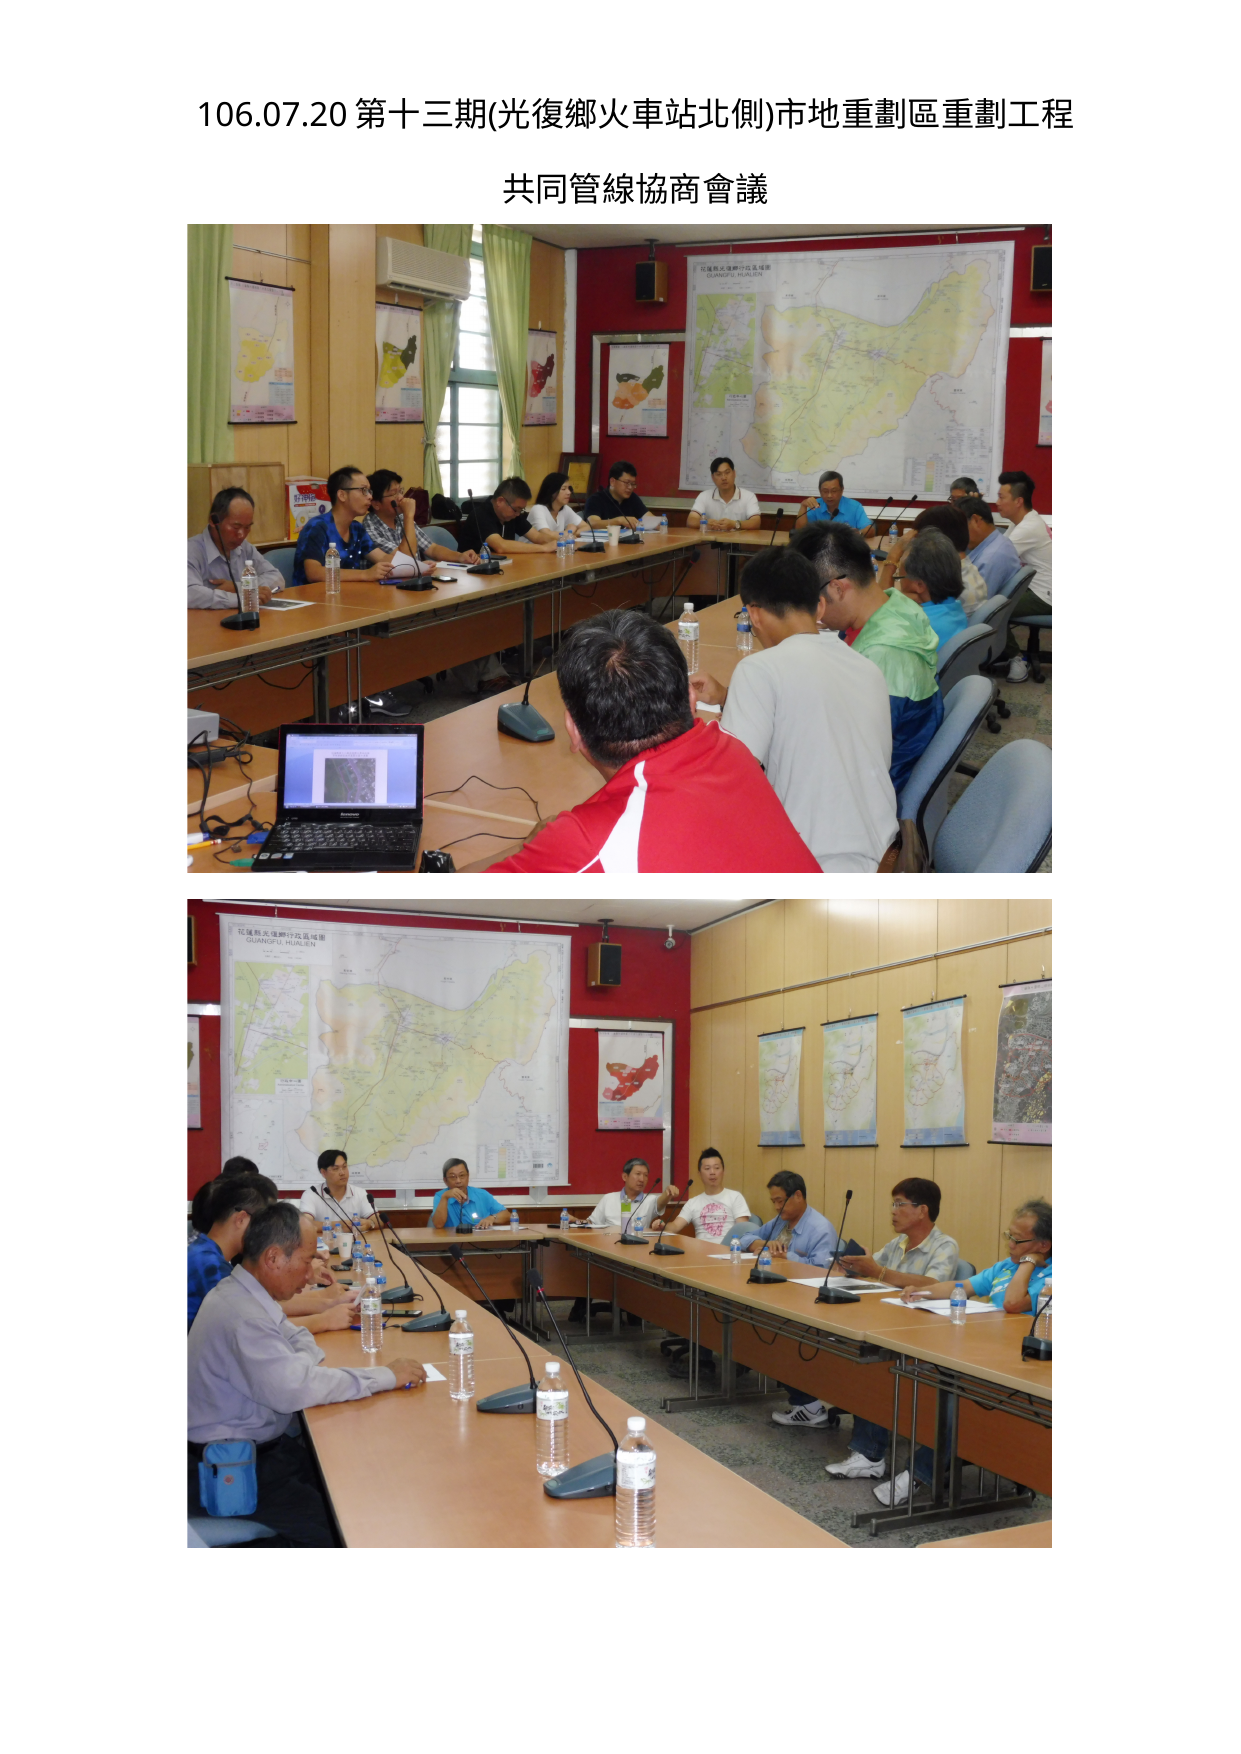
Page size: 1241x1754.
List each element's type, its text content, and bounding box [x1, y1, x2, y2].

text 共同管線協商會議 [187, 149, 1083, 224]
picture [187, 224, 1052, 873]
text 106.07.20第十三期(光復鄉火車站北側)市地重劃區重劃工程 [187, 74, 1083, 149]
picture [187, 899, 1052, 1548]
